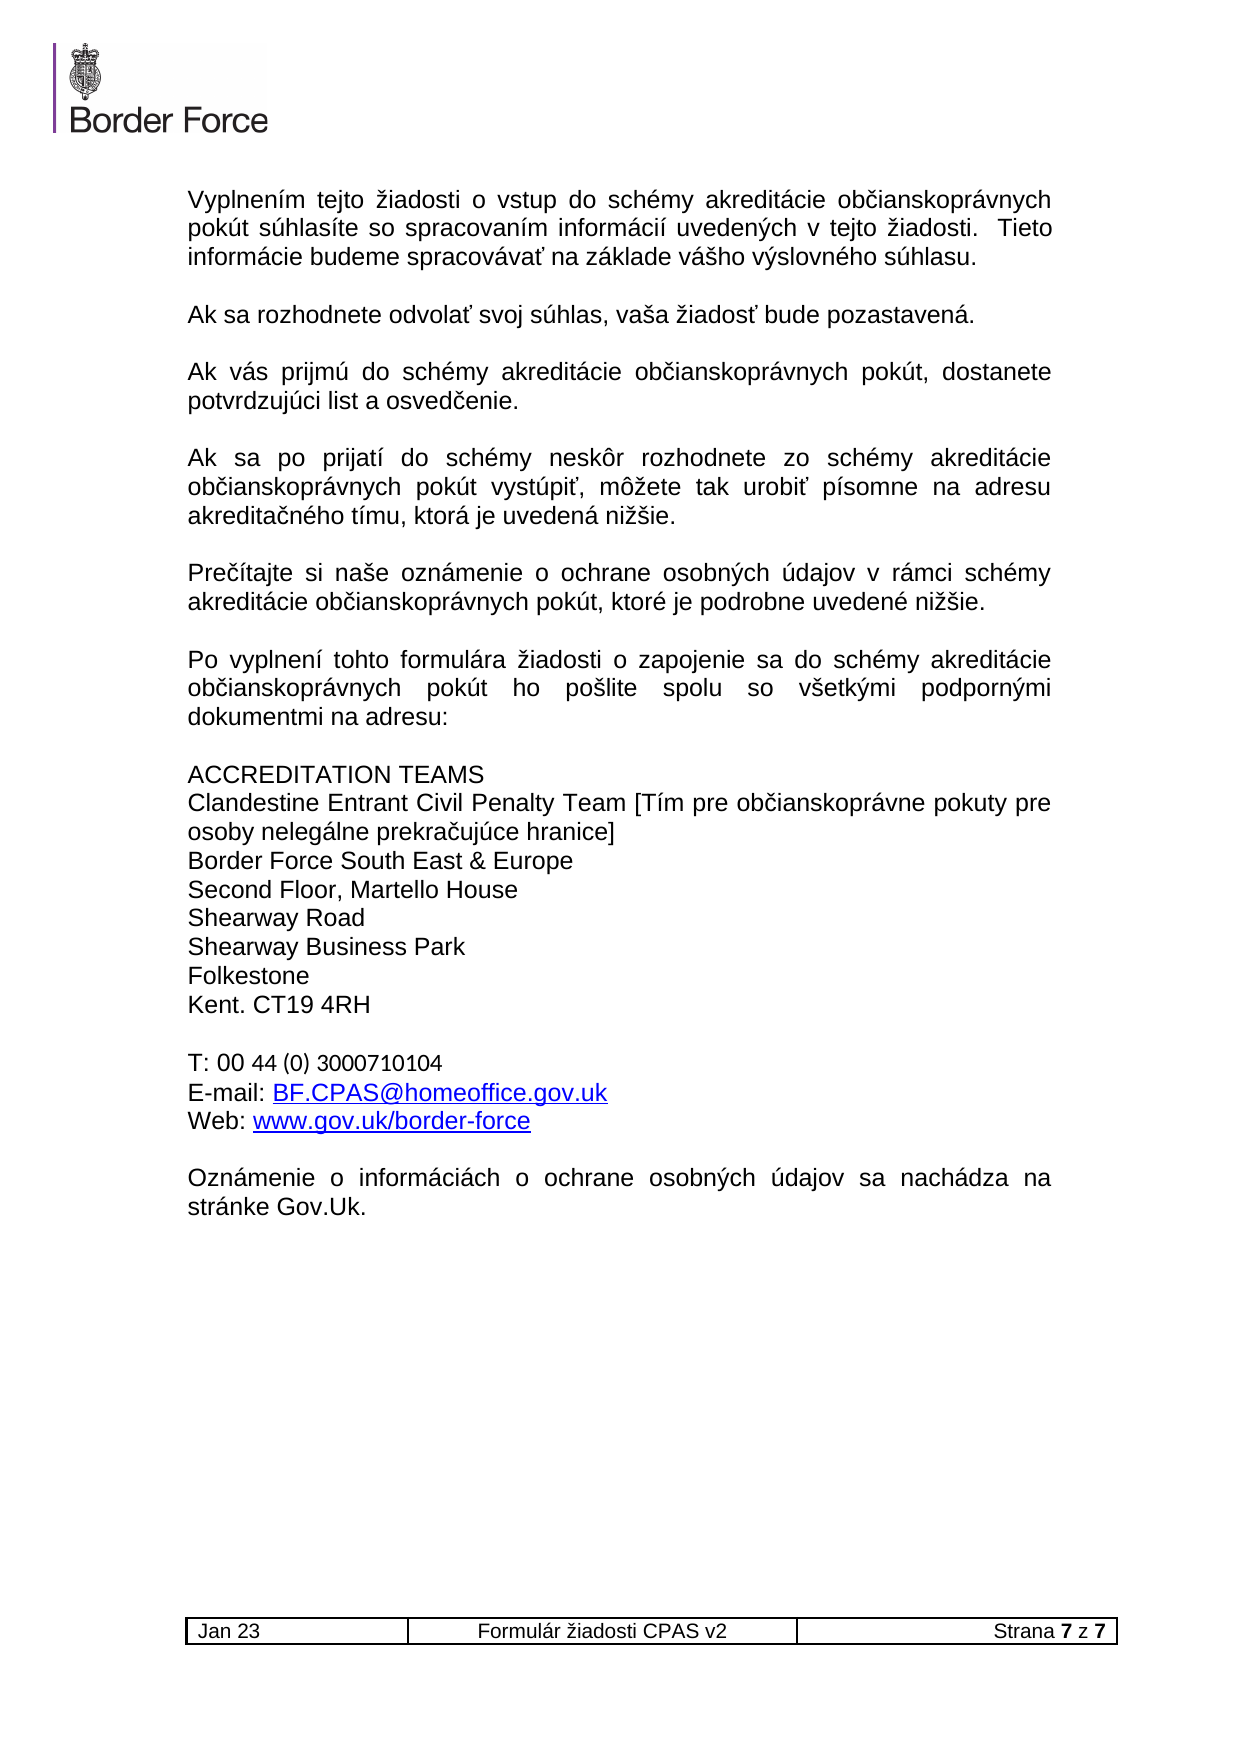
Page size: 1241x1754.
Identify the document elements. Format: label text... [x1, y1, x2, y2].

text ACCREDITATION TEAMS [187, 759, 1053, 788]
text T: 00 44 (0) 3000710104 [187, 1047, 1053, 1078]
text Oznámenie o informáciách o ochrane osobných údajov sa nachádza na stránke Gov.Uk. [187, 1163, 1053, 1221]
text Vyplnením tejto žiadosti o vstup do schémy akreditácie občianskoprávnych pokút súhlasíte so spracovaním informácií uvedených v tejto žiadosti. Tieto informácie budeme spracovávať na základe vášho výslovného súhlasu. [187, 184, 1053, 271]
text Web: www.gov.uk/border-force [187, 1106, 1053, 1135]
text Po vyplnení tohto formulára žiadosti o zapojenie sa do schémy akreditácie občianskoprávnych pokút ho pošlite spolu so všetkými podpornými dokumentmi na adresu: [187, 644, 1053, 731]
text Prečítajte si naše oznámenie o ochrane osobných údajov v rámci schémy akreditácie občianskoprávnych pokút, ktoré je podrobne uvedené nižšie. [187, 558, 1053, 616]
text Second Floor, Martello House [187, 874, 1053, 903]
text Ak sa rozhodnete odvolať svoj súhlas, vaša žiadosť bude pozastavená. [187, 299, 1053, 328]
text Border Force South East & Europe [187, 846, 1053, 874]
text Clandestine Entrant Civil Penalty Team [Tím pre občianskoprávne pokuty pre osoby nelegálne prekračujúce hranice] [187, 788, 1053, 846]
text Kent. CT19 4RH [187, 989, 1053, 1018]
text Shearway Business Park [187, 932, 1053, 961]
text Shearway Road [187, 903, 1053, 932]
text E-mail: BF.CPAS@homeoffice.gov.uk [187, 1078, 1053, 1106]
text Ak sa po prijatí do schémy neskôr rozhodnete zo schémy akreditácie občianskoprávnych pokút vystúpiť, môžete tak urobiť písomne na adresu akreditačného tímu, ktorá je uvedená nižšie. [187, 443, 1053, 529]
text Ak vás prijmú do schémy akreditácie občianskoprávnych pokút, dostanete potvrdzujúci list a osvedčenie. [187, 357, 1053, 414]
text Folkestone [187, 961, 1053, 989]
